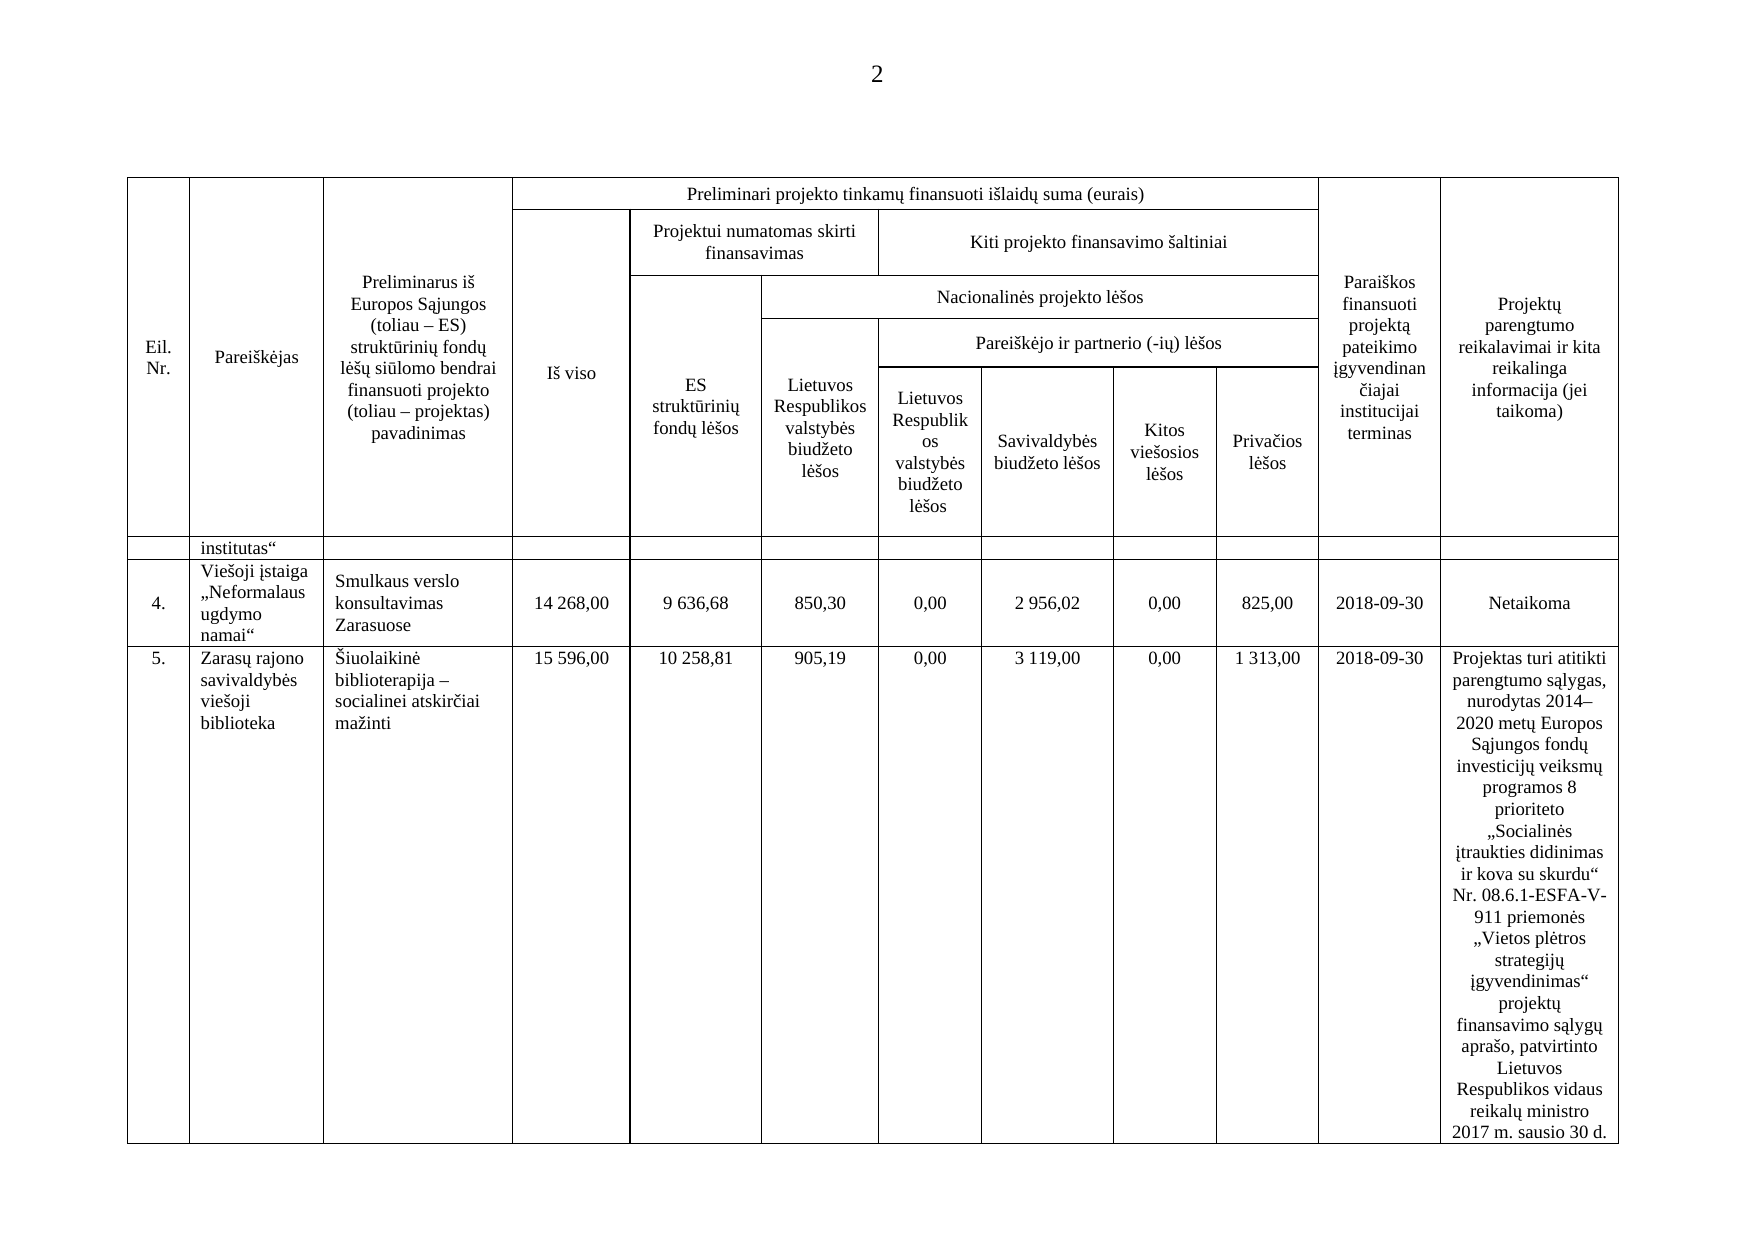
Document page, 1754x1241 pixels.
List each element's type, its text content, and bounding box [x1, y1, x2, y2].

table_cell Iš viso [513, 210, 629, 536]
table_header Eil. Nr. [128, 178, 189, 536]
table_cell 10 258,81 [631, 647, 761, 1143]
table_cell Nacionalinės projekto lėšos [762, 276, 1318, 318]
table_cell [1217, 537, 1318, 559]
table_cell 15 596,00 [513, 647, 629, 1143]
table_cell Projektas turi atitikti parengtumo sąlygas, nurodytas 2014–2020 metų Europos Sąjungos fondų investicijų veiksmų programos 8 prioriteto „Socialinės įtraukties didinimas ir kova su skurdu“ Nr. 08.6.1-ESFA-V-911 priemonės „Vietos plėtros strategijų įgyvendinimas“ projektų finansavimo sąlygų aprašo, patvirtinto Lietuvos Respublikos vidaus reikalų ministro 2017 m. sausio 30 d. [1441, 647, 1618, 1143]
table_cell [1619, 366, 1624, 536]
table_cell 2018-09-30 [1319, 647, 1440, 1143]
table_cell 0,00 [879, 647, 981, 1143]
table_cell ES struktūrinių fondų lėšos [631, 276, 761, 536]
table_cell Pareiškėjo ir partnerio (-ių) lėšos [879, 319, 1318, 366]
table_cell Šiuolaikinė biblioterapija – socialinei atskirčiai mažinti [324, 647, 512, 1143]
table_cell 14 268,00 [513, 560, 629, 646]
table_cell [982, 537, 1113, 559]
table_cell Privačios lėšos [1217, 368, 1318, 536]
table_cell 2 956,02 [982, 560, 1113, 646]
table_cell Kiti projekto finansavimo šaltiniai [879, 210, 1318, 274]
table_cell 0,00 [1114, 647, 1216, 1143]
table_header Paraiškos finansuoti projektą pateikimo įgyvendinančiajai institucijai terminas [1319, 178, 1440, 536]
table_cell [1619, 559, 1624, 646]
table_cell [1619, 275, 1624, 318]
table_cell 905,19 [762, 647, 878, 1143]
table_cell Projektui numatomas skirti finansavimas [631, 210, 878, 274]
table_cell 0,00 [879, 560, 981, 646]
table_cell [1319, 537, 1440, 559]
table_cell 825,00 [1217, 560, 1318, 646]
table_cell 5. [128, 647, 189, 1143]
table_cell [879, 537, 981, 559]
table_cell 4. [128, 560, 189, 646]
table_cell [324, 537, 512, 559]
table_cell Viešoji įstaiga „Neformalaus ugdymo namai“ [190, 560, 323, 646]
table_cell 3 119,00 [982, 647, 1113, 1143]
table_header [1619, 177, 1624, 208]
table_cell 850,30 [762, 560, 878, 646]
table_cell [128, 537, 189, 559]
table_cell [1619, 318, 1624, 366]
table_cell 2018-09-30 [1319, 560, 1440, 646]
table_cell Netaikoma [1441, 560, 1618, 646]
table_cell [631, 537, 761, 559]
table_cell Kitos viešosios lėšos [1114, 368, 1216, 536]
table_cell [1619, 646, 1624, 1143]
table_cell Savivaldybės biudžeto lėšos [982, 368, 1113, 536]
table_cell [1619, 209, 1624, 274]
table_header Preliminari projekto tinkamų finansuoti išlaidų suma (eurais) [513, 178, 1318, 208]
table_cell institutas“ [190, 537, 323, 559]
table_cell [513, 537, 629, 559]
table_header Preliminarus iš Europos Sąjungos (toliau – ES) struktūrinių fondų lėšų siūlomo bendrai finansuoti projekto (toliau – projektas) pavadinimas [324, 178, 512, 536]
table_cell Lietuvos Respublikos valstybės biudžeto lėšos [879, 368, 981, 536]
table_cell Smulkaus verslo konsultavimas Zarasuose [324, 560, 512, 646]
table_header Pareiškėjas [190, 178, 323, 536]
table_header Projektų parengtumo reikalavimai ir kita reikalinga informacija (jei taikoma) [1441, 178, 1618, 536]
table_cell [762, 537, 878, 559]
table_cell 9 636,68 [631, 560, 761, 646]
table_cell [1619, 536, 1624, 559]
table_cell Lietuvos Respublikos valstybės biudžeto lėšos [762, 319, 878, 536]
table_cell 1 313,00 [1217, 647, 1318, 1143]
table_cell Zarasų rajono savivaldybės viešoji biblioteka [190, 647, 323, 1143]
table_cell 0,00 [1114, 560, 1216, 646]
table_cell [1114, 537, 1216, 559]
table_cell [1441, 537, 1618, 559]
